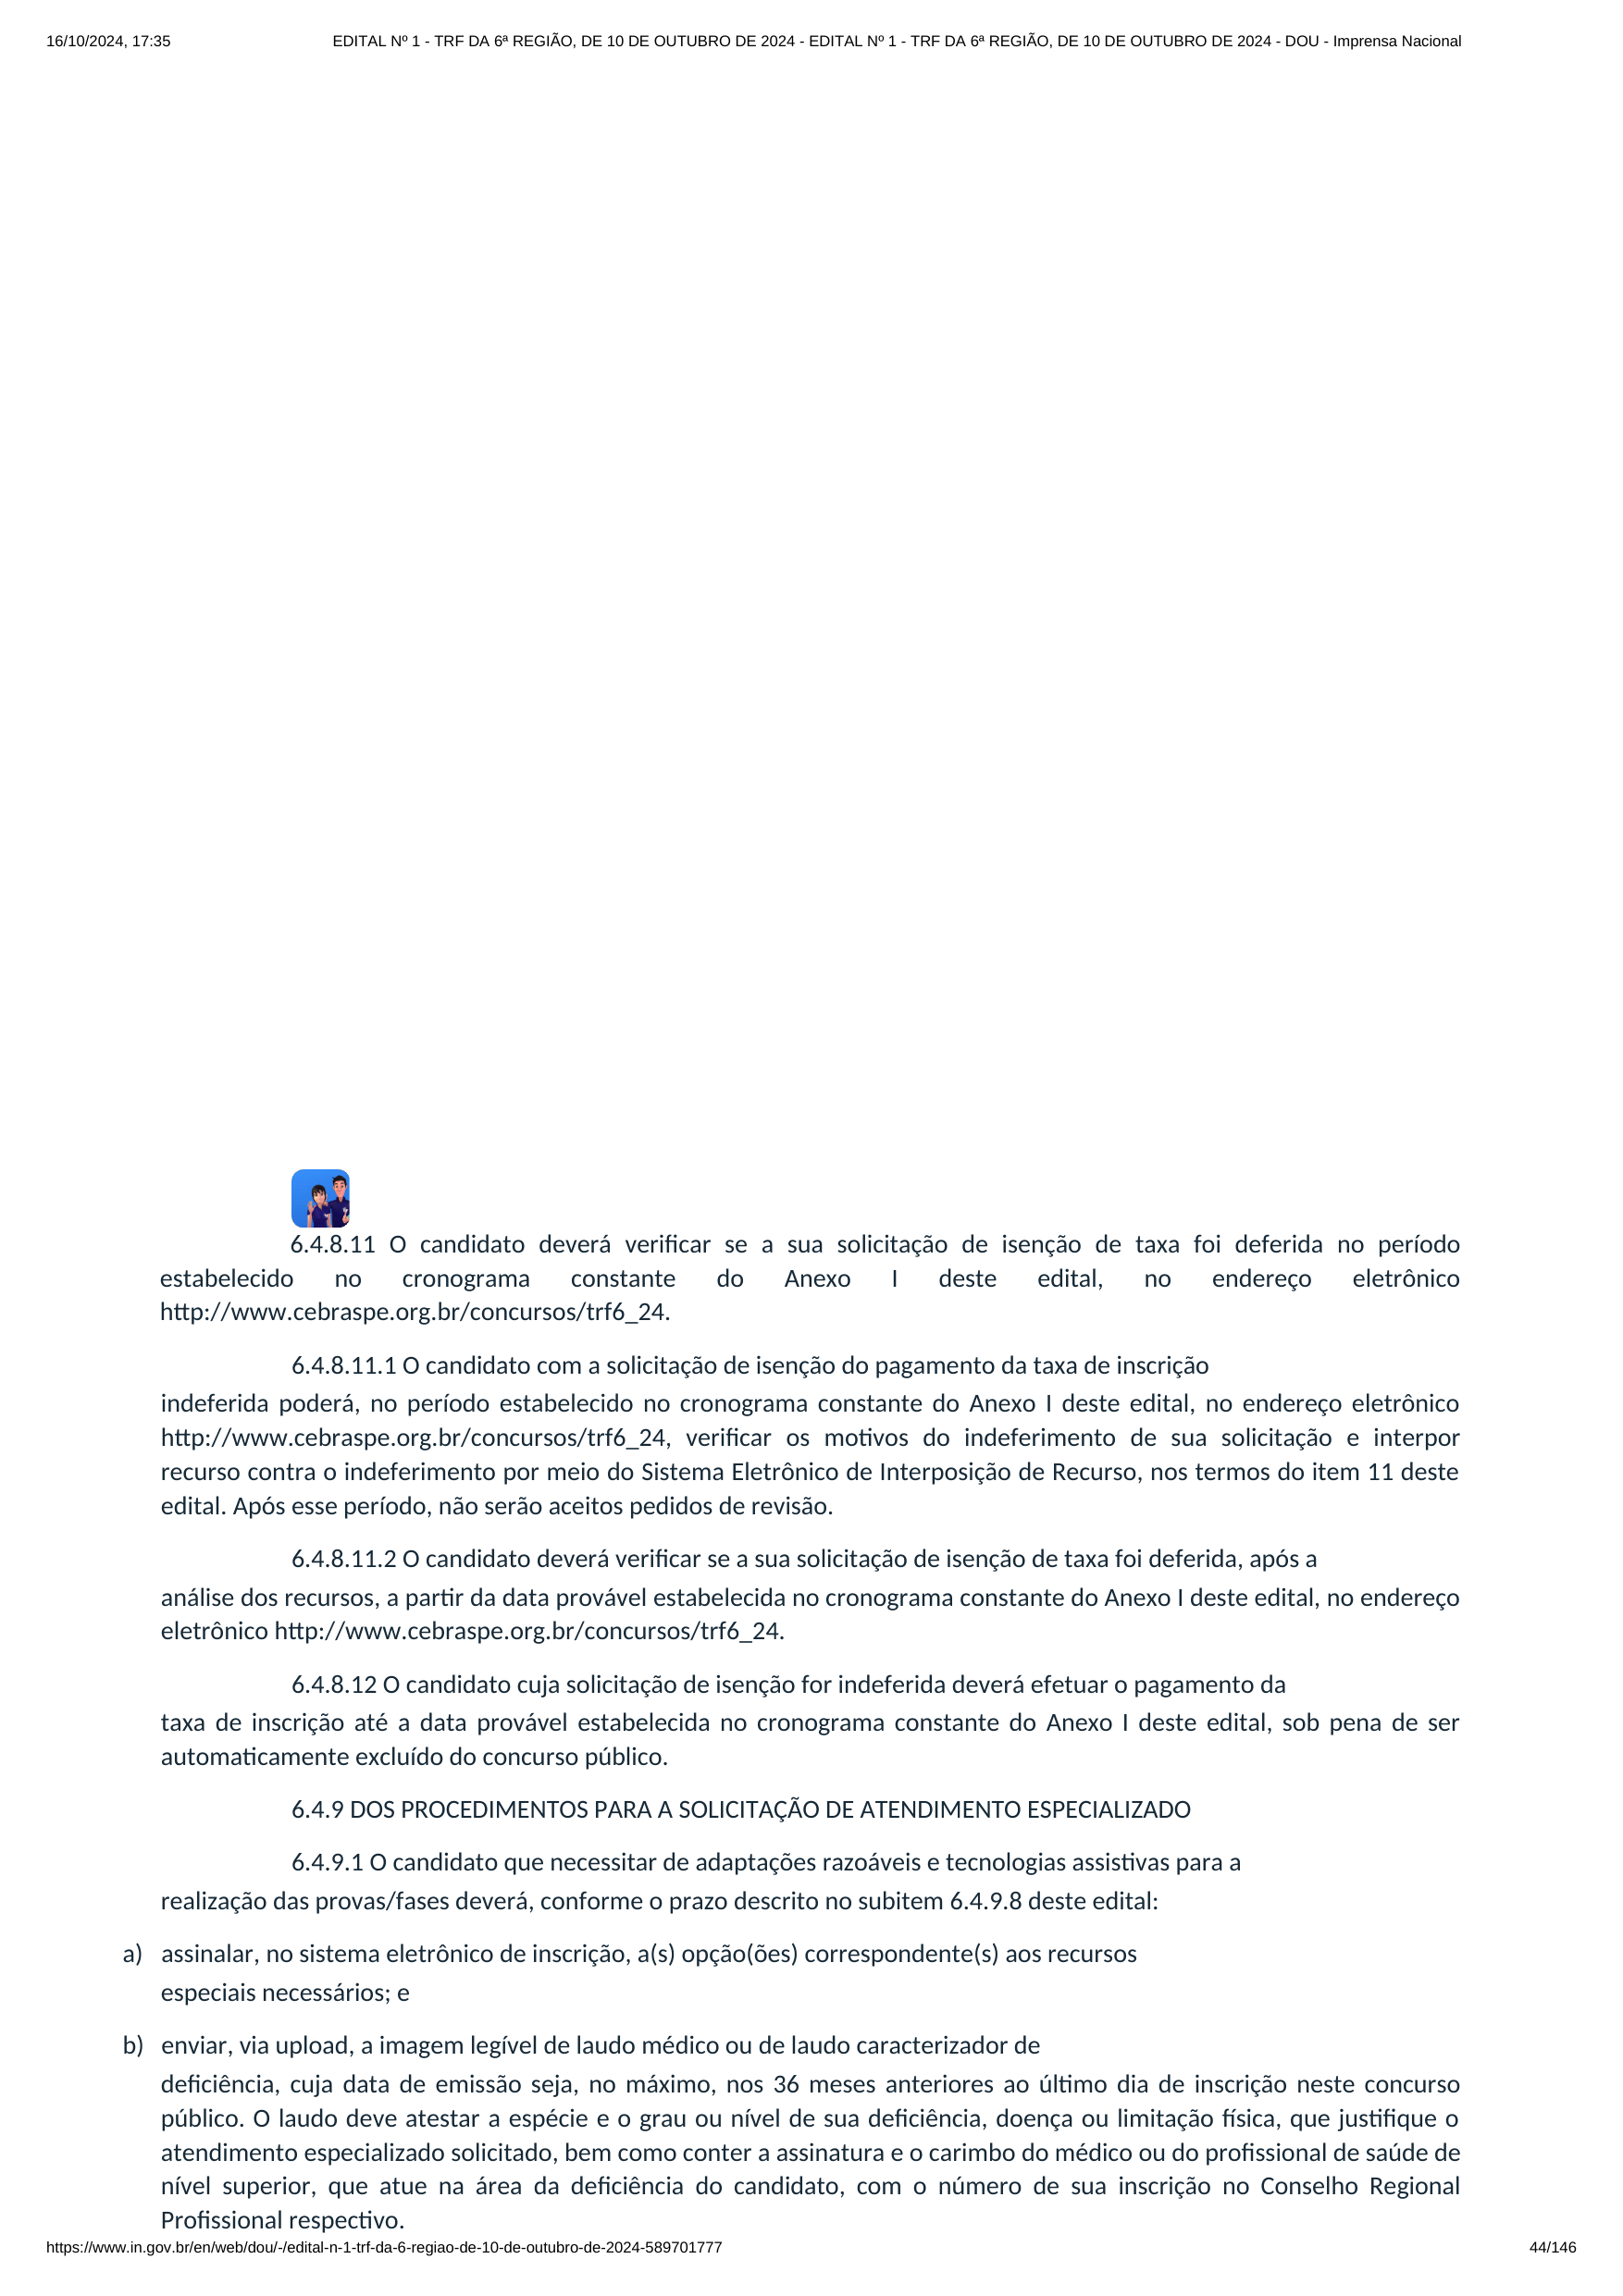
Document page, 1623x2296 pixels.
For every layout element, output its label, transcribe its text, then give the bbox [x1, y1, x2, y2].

text 6.4.8.12 O candidato cuja solicitação de isenção for indeferida deverá efetuar o pagamento da [291, 1667, 1462, 1699]
text 6.4.8.11 O candidato deverá verificar se a sua solicitação de isenção de taxa foi deferida no período estabelecido no cronograma constante do Anexo I deste edital, no endereço eletrônico http://www.cebraspe.org.br/concursos/trf6_24. [160, 1228, 1462, 1327]
text 6.4.8.11.1 O candidato com a solicitação de isenção do pagamento da taxa de inscrição [291, 1348, 1462, 1380]
text deficiência, cuja data de emissão seja, no máximo, nos 36 meses anteriores ao último dia de inscrição neste concurso público. O laudo deve atestar a espécie e o grau ou nível de sua deficiência, doença ou limitação física, que justifique o atendimento especializado solicitado, bem como conter a assinatura e o carimbo do médico ou do profissional de saúde de nível superior, que atue na área da deficiência do candidato, com o número de sua inscrição no Conselho Regional Profissional respectivo. [161, 2068, 1462, 2236]
text 6.4.9 DOS PROCEDIMENTOS PARA A SOLICITAÇÃO DE ATENDIMENTO ESPECIALIZADO [291, 1793, 1462, 1825]
text análise dos recursos, a partir da data provável estabelecida no cronograma constante do Anexo I deste edital, no endereço eletrônico http://www.cebraspe.org.br/concursos/trf6_24. [161, 1581, 1462, 1647]
text taxa de inscrição até a data provável estabelecida no cronograma constante do Anexo I deste edital, sob pena de ser automaticamente excluído do concurso público. [161, 1706, 1462, 1772]
text realização das provas/fases deverá, conforme o prazo descrito no subitem 6.4.9.8 deste edital: [161, 1884, 1462, 1917]
list assinalar, no sistema eletrônico de inscrição, a(s) opção(ões) correspondente(s) aos recursos [122, 1937, 1462, 1969]
text indeferida poderá, no período estabelecido no cronograma constante do Anexo I deste edital, no endereço eletrônico http://www.cebraspe.org.br/concursos/trf6_24, verificar os motivos do indeferimento de sua solicitação e interpor recurso contra o indeferimento por meio do Sistema Eletrônico de Interposição de Recurso, nos termos do item 11 deste edital. Após esse período, não serão aceitos pedidos de revisão. [161, 1387, 1462, 1521]
text 6.4.9.1 O candidato que necessitar de adaptações razoáveis e tecnologias assistivas para a [291, 1845, 1462, 1878]
list enviar, via upload, a imagem legível de laudo médico ou de laudo caracterizador de [122, 2029, 1462, 2061]
text 6.4.8.11.2 O candidato deverá verificar se a sua solicitação de isenção de taxa foi deferida, após a [291, 1542, 1462, 1574]
text especiais necessários; e [161, 1976, 1462, 2008]
